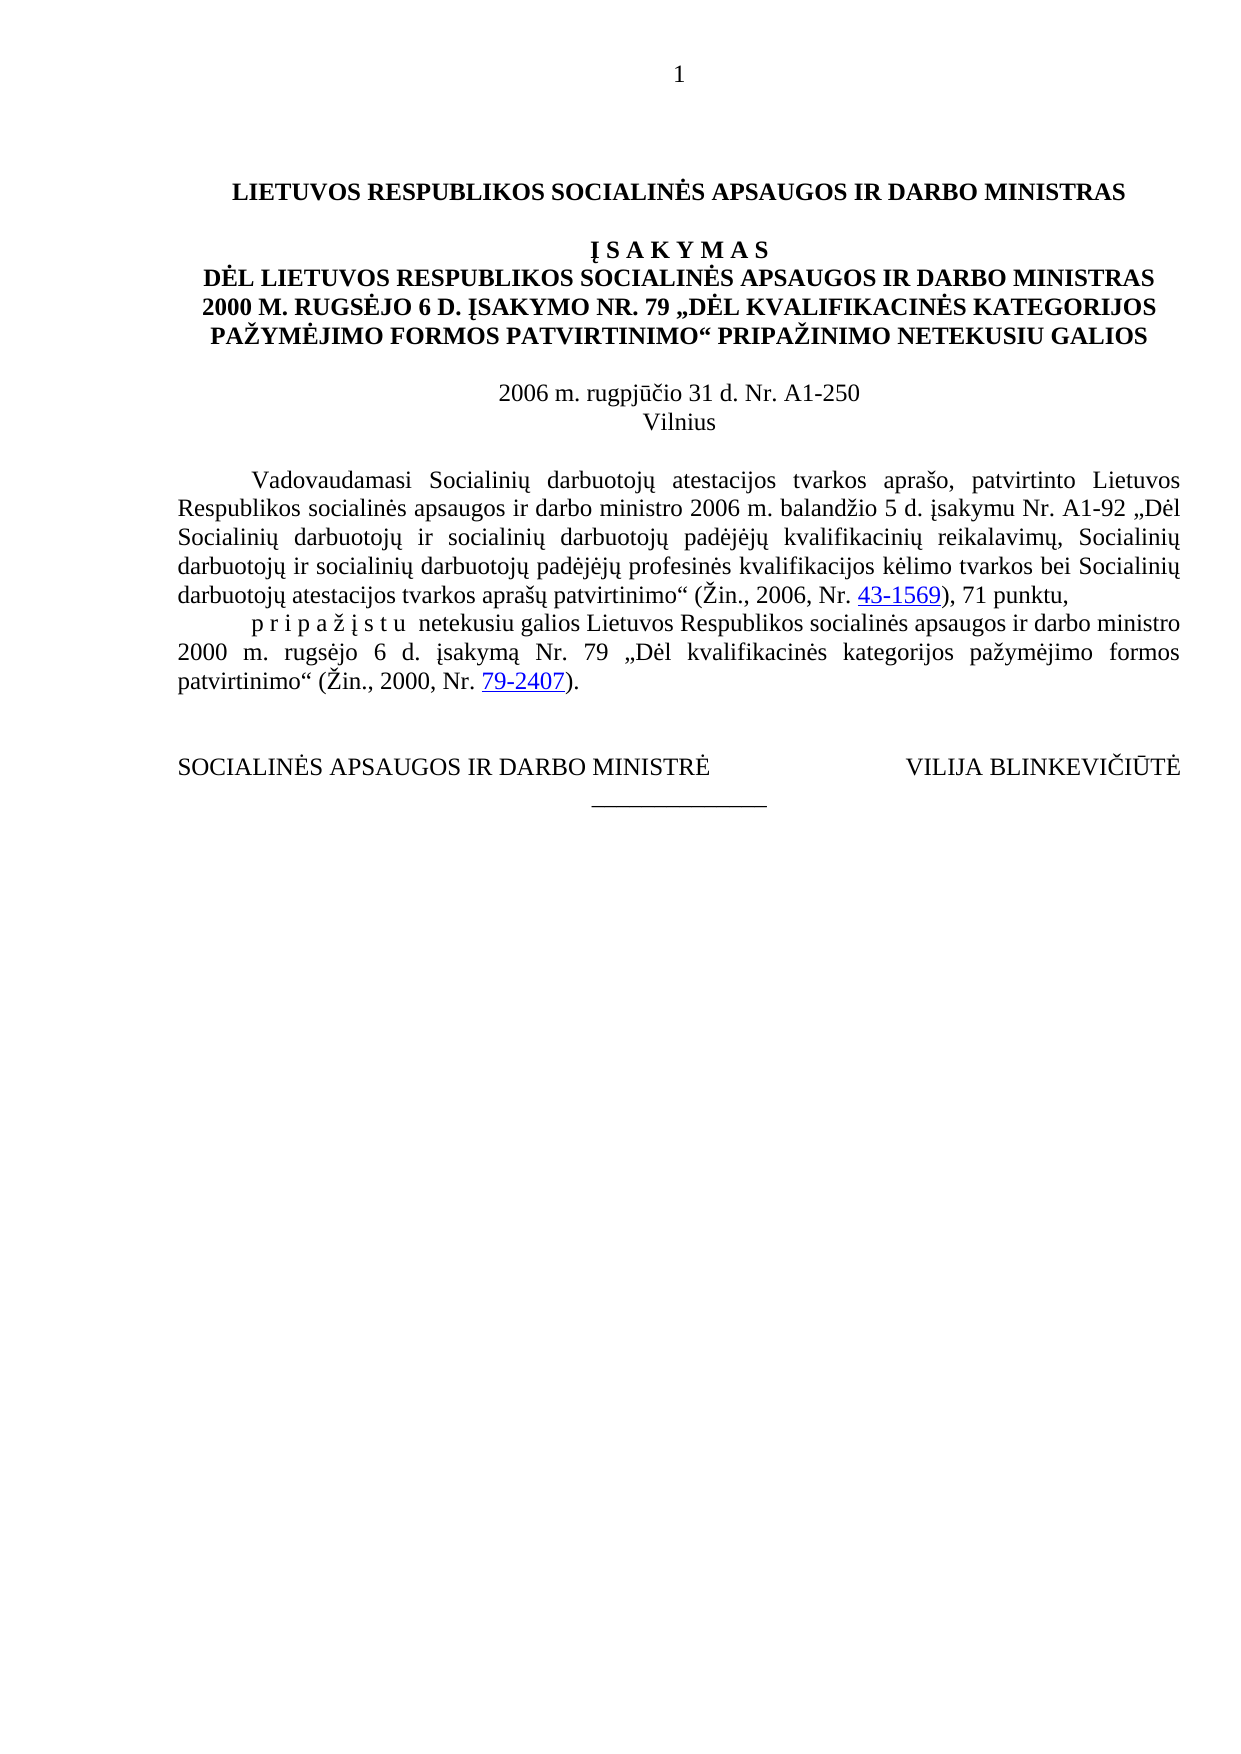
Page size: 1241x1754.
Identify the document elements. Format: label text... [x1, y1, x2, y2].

text 2006 m. rugpjūčio 31 d. Nr. A1-250 [177, 378, 1181, 407]
text pripažįstu netekusiu galios Lietuvos Respublikos socialinės apsaugos ir darbo ministro 2000 m. rugsėjo 6 d. įsakymą Nr. 79 „Dėl kvalifikacinės kategorijos pažymėjimo formos patvirtinimo“ (Žin., 2000, Nr. 79-2407). [177, 608, 1181, 695]
text Į S A K Y M A S [177, 235, 1181, 263]
text DĖL LIETUVOS RESPUBLIKOS SOCIALINĖS APSAUGOS IR DARBO MINISTRAS 2000 M. RUGSĖJO 6 D. ĮSAKYMO NR. 79 „DĖL KVALIFIKACINĖS KATEGORIJOS PAŽYMĖJIMO FORMOS PATVIRTINIMO“ PRIPAŽINIMO NETEKUSIU GALIOS [177, 263, 1181, 350]
text ______________ [177, 781, 1181, 810]
text Vadovaudamasi Socialinių darbuotojų atestacijos tvarkos aprašo, patvirtinto Lietuvos Respublikos socialinės apsaugos ir darbo ministro 2006 m. balandžio 5 d. įsakymu Nr. A1-92 „Dėl Socialinių darbuotojų ir socialinių darbuotojų padėjėjų kvalifikacinių reikalavimų, Socialinių darbuotojų ir socialinių darbuotojų padėjėjų profesinės kvalifikacijos kėlimo tvarkos bei Socialinių darbuotojų atestacijos tvarkos aprašų patvirtinimo“ (Žin., 2006, Nr. 43-1569), 71 punktu, [177, 465, 1181, 608]
text SOCIALINĖS APSAUGOS IR DARBO MINISTRĖ VILIJA BLINKEVIČIŪTĖ [177, 752, 1181, 781]
text Vilnius [177, 407, 1181, 436]
text LIETUVOS RESPUBLIKOS SOCIALINĖS APSAUGOS IR DARBO MINISTRAS [177, 177, 1181, 206]
